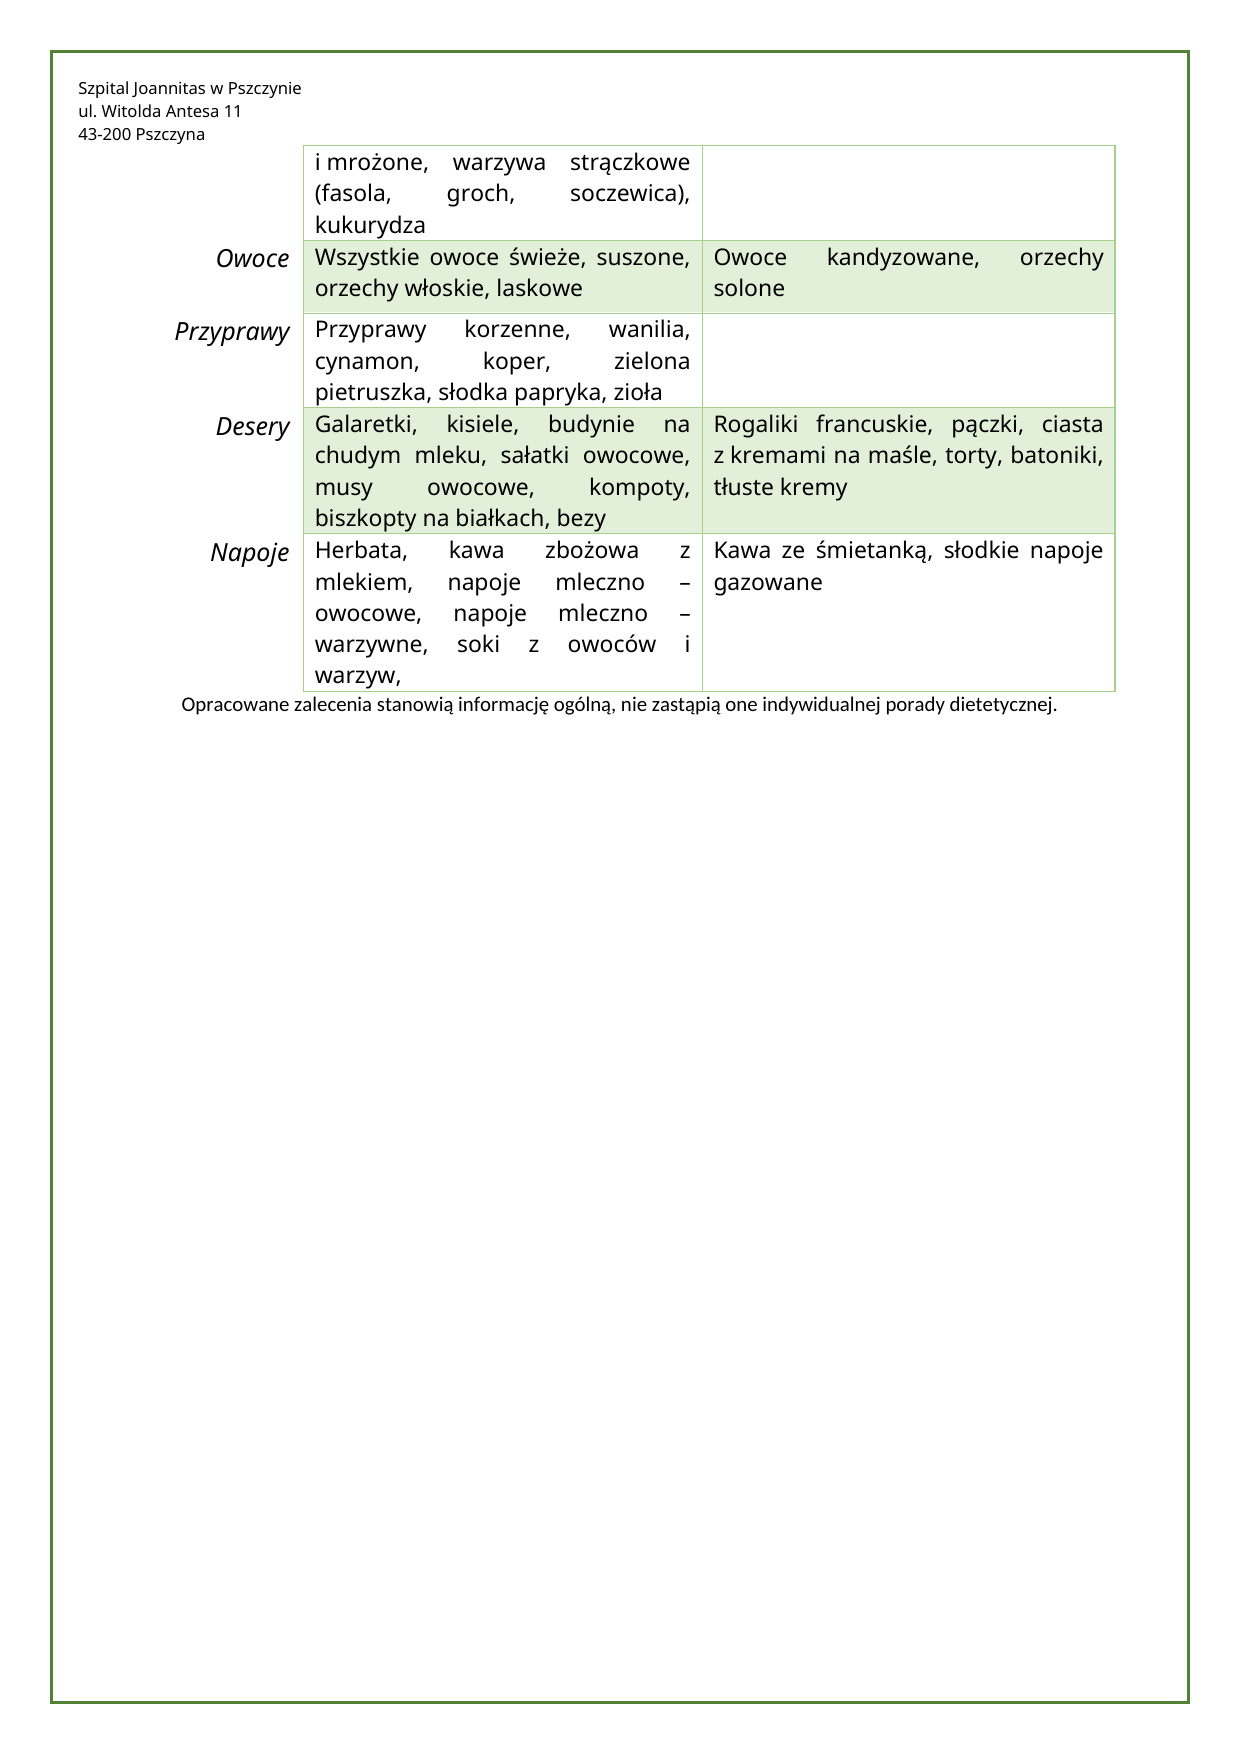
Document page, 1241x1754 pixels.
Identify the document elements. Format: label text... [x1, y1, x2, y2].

table_cell Przyprawy [111, 313, 303, 407]
table_cell [703, 314, 1114, 407]
table_cell Desery [111, 407, 303, 533]
text Opracowane zalecenia stanowią informację ogólną, nie zastąpią one indywidualnej porady dietetycznej. [78, 692, 1162, 717]
table_cell [703, 146, 1114, 240]
table_cell Herbata, kawa zbożowa z mlekiem, napoje mleczno – owocowe, napoje mleczno – warzywne, soki z owoców i warzyw, [304, 534, 702, 691]
table_cell [111, 145, 303, 240]
table_cell Galaretki, kisiele, budynie na chudym mleku, sałatki owocowe, musy owocowe, kompoty, biszkopty na białkach, bezy [304, 408, 702, 533]
table_cell Przyprawy korzenne, wanilia, cynamon, koper, zielona pietruszka, słodka papryka, zioła [304, 314, 702, 407]
table_cell Napoje [111, 533, 303, 691]
table_cell Owoce kandyzowane, orzechy solone [703, 241, 1114, 312]
table_cell Rogaliki francuskie, pączki, ciasta z kremami na maśle, torty, batoniki, tłuste kremy [703, 408, 1114, 533]
table_cell Wszystkie owoce świeże, suszone, orzechy włoskie, laskowe [304, 241, 702, 312]
table_cell Kawa ze śmietanką, słodkie napoje gazowane [703, 534, 1114, 691]
table_cell i mrożone, warzywa strączkowe (fasola, groch, soczewica), kukurydza [304, 146, 702, 240]
table_cell Owoce [111, 240, 303, 312]
